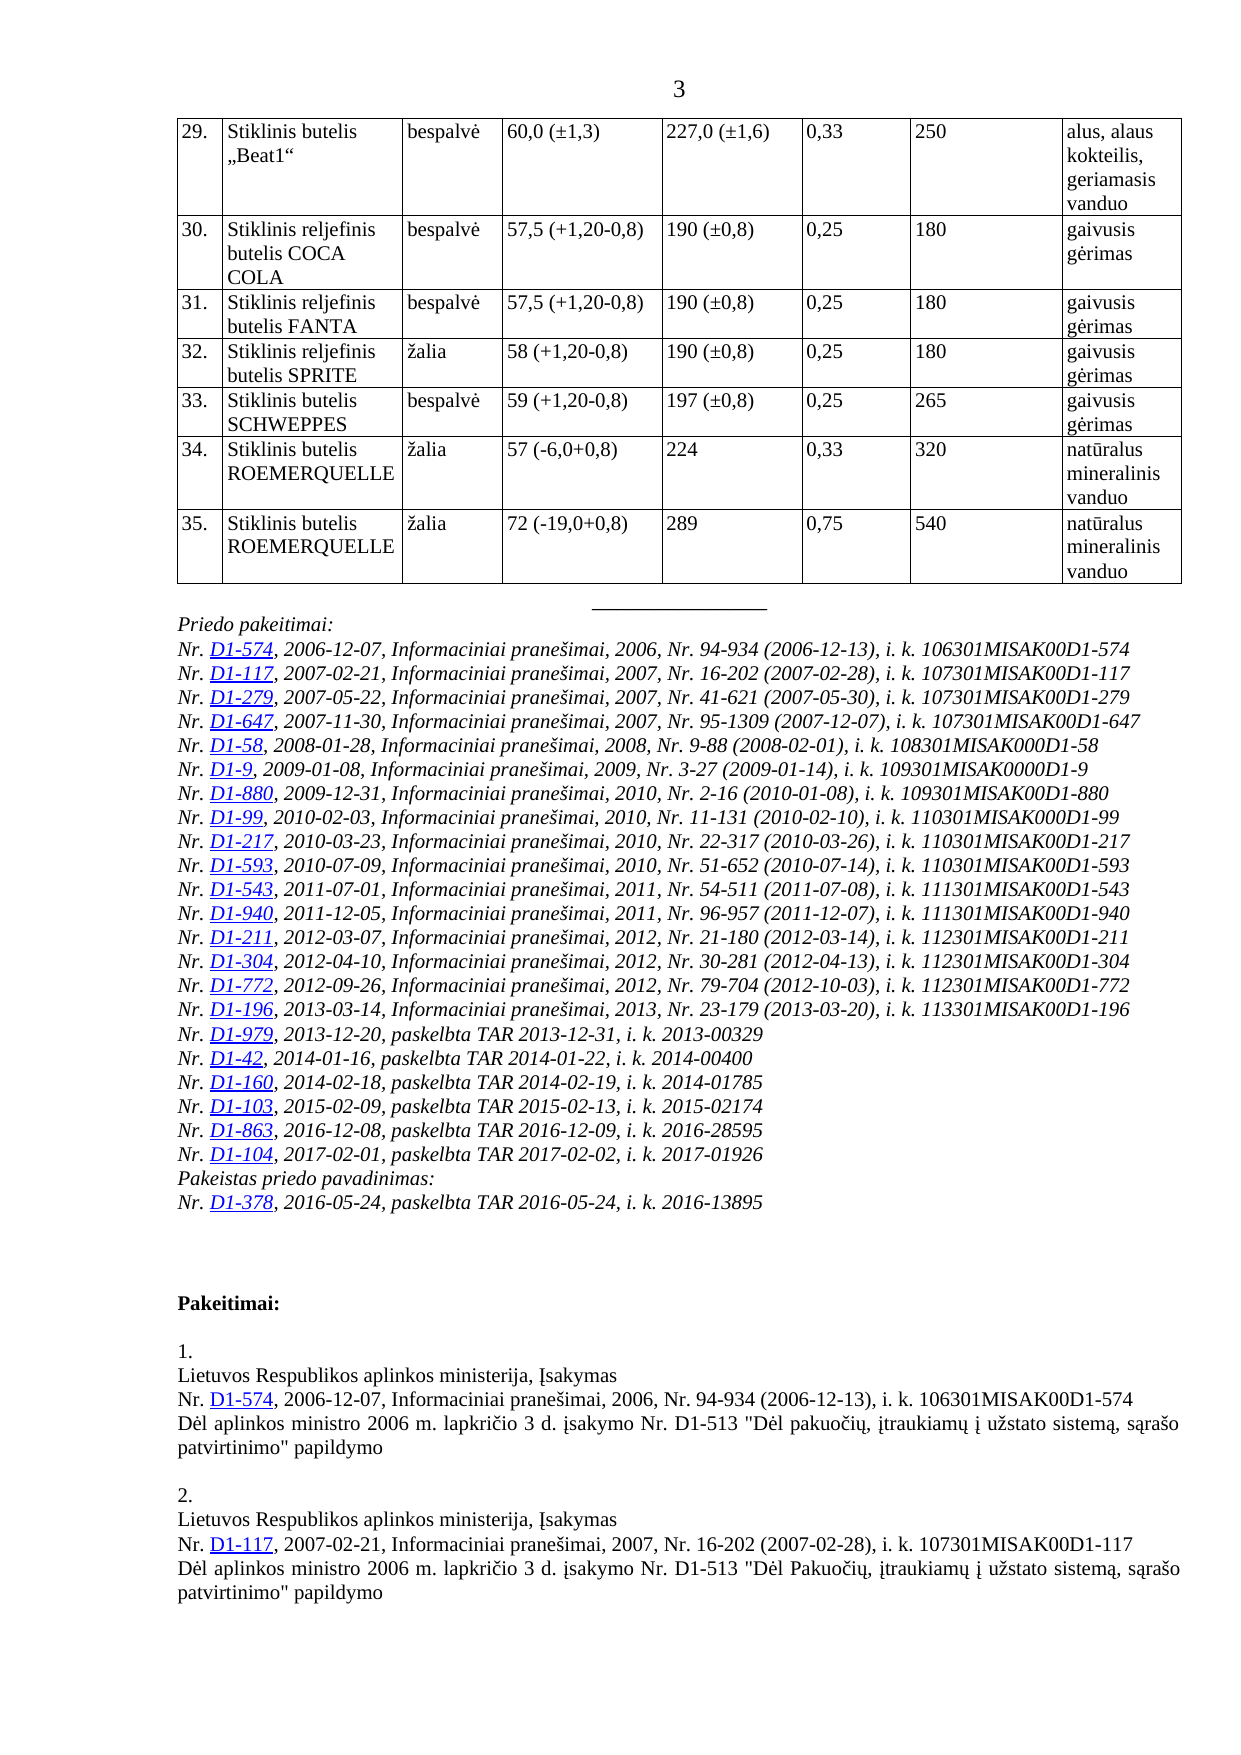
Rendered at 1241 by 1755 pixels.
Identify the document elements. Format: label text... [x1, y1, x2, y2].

table_cell gaivusis gėrimas [1063, 290, 1181, 338]
table_cell 35. [178, 510, 222, 583]
text Nr. D1-117, 2007-02-21, Informaciniai pranešimai, 2007, Nr. 16-202 (2007-02-28), i. k. 107301MISAK00D1-117 [177, 1531, 1181, 1556]
table_cell 60,0 (±1,3) [503, 119, 662, 215]
table_cell 180 [911, 216, 1062, 289]
table_cell 0,25 [803, 339, 910, 387]
text Nr. D1-117, 2007-02-21, Informaciniai pranešimai, 2007, Nr. 16-202 (2007-02-28), i. k. 107301MISAK00D1-117 [177, 661, 1181, 684]
table_cell 190 (±0,8) [663, 339, 802, 387]
table_cell gaivusis gėrimas [1063, 216, 1181, 289]
table_cell 190 (±0,8) [663, 290, 802, 338]
table_cell Stiklinis butelis SCHWEPPES [223, 388, 402, 436]
text Nr. D1-279, 2007-05-22, Informaciniai pranešimai, 2007, Nr. 41-621 (2007-05-30), i. k. 107301MISAK00D1-279 [177, 684, 1181, 709]
table_cell Stiklinis butelis „Beat1“ [223, 119, 402, 215]
table_cell 540 [911, 510, 1062, 583]
text Pakeistas priedo pavadinimas: [177, 1166, 1181, 1190]
table_cell 57,5 (+1,20-0,8) [503, 290, 662, 338]
table_cell žalia [403, 339, 502, 387]
table_cell 0,75 [803, 510, 910, 583]
text Nr. D1-196, 2013-03-14, Informaciniai pranešimai, 2013, Nr. 23-179 (2013-03-20), i. k. 113301MISAK00D1-196 [177, 997, 1181, 1021]
table_cell bespalvė [403, 216, 502, 289]
text Nr. D1-574, 2006-12-07, Informaciniai pranešimai, 2006, Nr. 94-934 (2006-12-13), i. k. 106301MISAK00D1-574 [177, 1387, 1181, 1411]
text Nr. D1-863, 2016-12-08, paskelbta TAR 2016-12-09, i. k. 2016-28595 [177, 1118, 1181, 1142]
table_cell 227,0 (±1,6) [663, 119, 802, 215]
text Nr. D1-58, 2008-01-28, Informaciniai pranešimai, 2008, Nr. 9-88 (2008-02-01), i. k. 108301MISAK000D1-58 [177, 733, 1181, 757]
table_cell alus, alaus kokteilis, geriamasis vanduo [1063, 119, 1181, 215]
text Nr. D1-880, 2009-12-31, Informaciniai pranešimai, 2010, Nr. 2-16 (2010-01-08), i. k. 109301MISAK00D1-880 [177, 781, 1181, 805]
table_cell 72 (-19,0+0,8) [503, 510, 662, 583]
table_cell žalia [403, 510, 502, 583]
text Nr. D1-543, 2011-07-01, Informaciniai pranešimai, 2011, Nr. 54-511 (2011-07-08), i. k. 111301MISAK00D1-543 [177, 877, 1181, 901]
table_cell gaivusis gėrimas [1063, 339, 1181, 387]
table_cell Stiklinis butelis ROEMERQUELLE [223, 510, 402, 583]
table_cell natūralus mineralinis vanduo [1063, 437, 1181, 509]
text Lietuvos Respublikos aplinkos ministerija, Įsakymas [177, 1363, 1181, 1387]
text Nr. D1-574, 2006-12-07, Informaciniai pranešimai, 2006, Nr. 94-934 (2006-12-13), i. k. 106301MISAK00D1-574 [177, 636, 1181, 661]
text Nr. D1-9, 2009-01-08, Informaciniai pranešimai, 2009, Nr. 3-27 (2009-01-14), i. k. 109301MISAK0000D1-9 [177, 757, 1181, 781]
text Nr. D1-940, 2011-12-05, Informaciniai pranešimai, 2011, Nr. 96-957 (2011-12-07), i. k. 111301MISAK00D1-940 [177, 901, 1181, 925]
table_cell 0,33 [803, 437, 910, 509]
table_cell 57,5 (+1,20-0,8) [503, 216, 662, 289]
table_cell 30. [178, 216, 222, 289]
table_cell 0,25 [803, 290, 910, 338]
text Nr. D1-772, 2012-09-26, Informaciniai pranešimai, 2012, Nr. 79-704 (2012-10-03), i. k. 112301MISAK00D1-772 [177, 973, 1181, 997]
table_cell 289 [663, 510, 802, 583]
text Nr. D1-647, 2007-11-30, Informaciniai pranešimai, 2007, Nr. 95-1309 (2007-12-07), i. k. 107301MISAK00D1-647 [177, 709, 1181, 733]
table_cell 190 (±0,8) [663, 216, 802, 289]
table_cell 180 [911, 290, 1062, 338]
table_cell Stiklinis reljefinis butelis COCA COLA [223, 216, 402, 289]
table_cell 31. [178, 290, 222, 338]
text 2. [177, 1483, 1181, 1507]
table_cell 320 [911, 437, 1062, 509]
text Lietuvos Respublikos aplinkos ministerija, Įsakymas [177, 1507, 1181, 1531]
text Dėl aplinkos ministro 2006 m. lapkričio 3 d. įsakymo Nr. D1-513 "Dėl pakuočių, įtraukiamų į užstato sistemą, sąrašo patvirtinimo" papildymo [177, 1411, 1181, 1459]
table_cell 0,25 [803, 216, 910, 289]
text ______________ [177, 584, 1181, 612]
table_cell bespalvė [403, 119, 502, 215]
text Nr. D1-378, 2016-05-24, paskelbta TAR 2016-05-24, i. k. 2016-13895 [177, 1190, 1181, 1214]
table_cell 0,33 [803, 119, 910, 215]
text Pakeitimai: [177, 1291, 1181, 1315]
table_cell 58 (+1,20-0,8) [503, 339, 662, 387]
text Nr. D1-304, 2012-04-10, Informaciniai pranešimai, 2012, Nr. 30-281 (2012-04-13), i. k. 112301MISAK00D1-304 [177, 949, 1181, 973]
text Nr. D1-99, 2010-02-03, Informaciniai pranešimai, 2010, Nr. 11-131 (2010-02-10), i. k. 110301MISAK000D1-99 [177, 805, 1181, 829]
text Nr. D1-593, 2010-07-09, Informaciniai pranešimai, 2010, Nr. 51-652 (2010-07-14), i. k. 110301MISAK00D1-593 [177, 853, 1181, 877]
table_cell 57 (-6,0+0,8) [503, 437, 662, 509]
table_cell Stiklinis butelis ROEMERQUELLE [223, 437, 402, 509]
text Nr. D1-104, 2017-02-01, paskelbta TAR 2017-02-02, i. k. 2017-01926 [177, 1142, 1181, 1166]
table_cell 29. [178, 119, 222, 215]
table_cell gaivusis gėrimas [1063, 388, 1181, 436]
text Nr. D1-103, 2015-02-09, paskelbta TAR 2015-02-13, i. k. 2015-02174 [177, 1094, 1181, 1118]
text Dėl aplinkos ministro 2006 m. lapkričio 3 d. įsakymo Nr. D1-513 "Dėl Pakuočių, įtraukiamų į užstato sistemą, sąrašo patvirtinimo" papildymo [177, 1556, 1181, 1604]
table_cell 197 (±0,8) [663, 388, 802, 436]
table_cell 180 [911, 339, 1062, 387]
table_cell 33. [178, 388, 222, 436]
table_cell žalia [403, 437, 502, 509]
table_cell 265 [911, 388, 1062, 436]
text Nr. D1-42, 2014-01-16, paskelbta TAR 2014-01-22, i. k. 2014-00400 [177, 1046, 1181, 1069]
table_cell 59 (+1,20-0,8) [503, 388, 662, 436]
table_cell bespalvė [403, 290, 502, 338]
text Nr. D1-979, 2013-12-20, paskelbta TAR 2013-12-31, i. k. 2013-00329 [177, 1021, 1181, 1046]
text Nr. D1-211, 2012-03-07, Informaciniai pranešimai, 2012, Nr. 21-180 (2012-03-14), i. k. 112301MISAK00D1-211 [177, 925, 1181, 949]
table_cell natūralus mineralinis vanduo [1063, 510, 1181, 583]
table_cell 34. [178, 437, 222, 509]
table_cell 224 [663, 437, 802, 509]
table_cell bespalvė [403, 388, 502, 436]
table_cell 0,25 [803, 388, 910, 436]
table_cell 32. [178, 339, 222, 387]
text Nr. D1-217, 2010-03-23, Informaciniai pranešimai, 2010, Nr. 22-317 (2010-03-26), i. k. 110301MISAK00D1-217 [177, 829, 1181, 853]
table_cell Stiklinis reljefinis butelis FANTA [223, 290, 402, 338]
text Nr. D1-160, 2014-02-18, paskelbta TAR 2014-02-19, i. k. 2014-01785 [177, 1069, 1181, 1094]
table_cell Stiklinis reljefinis butelis SPRITE [223, 339, 402, 387]
text Priedo pakeitimai: [177, 612, 1181, 636]
table_cell 250 [911, 119, 1062, 215]
text 1. [177, 1339, 1181, 1363]
